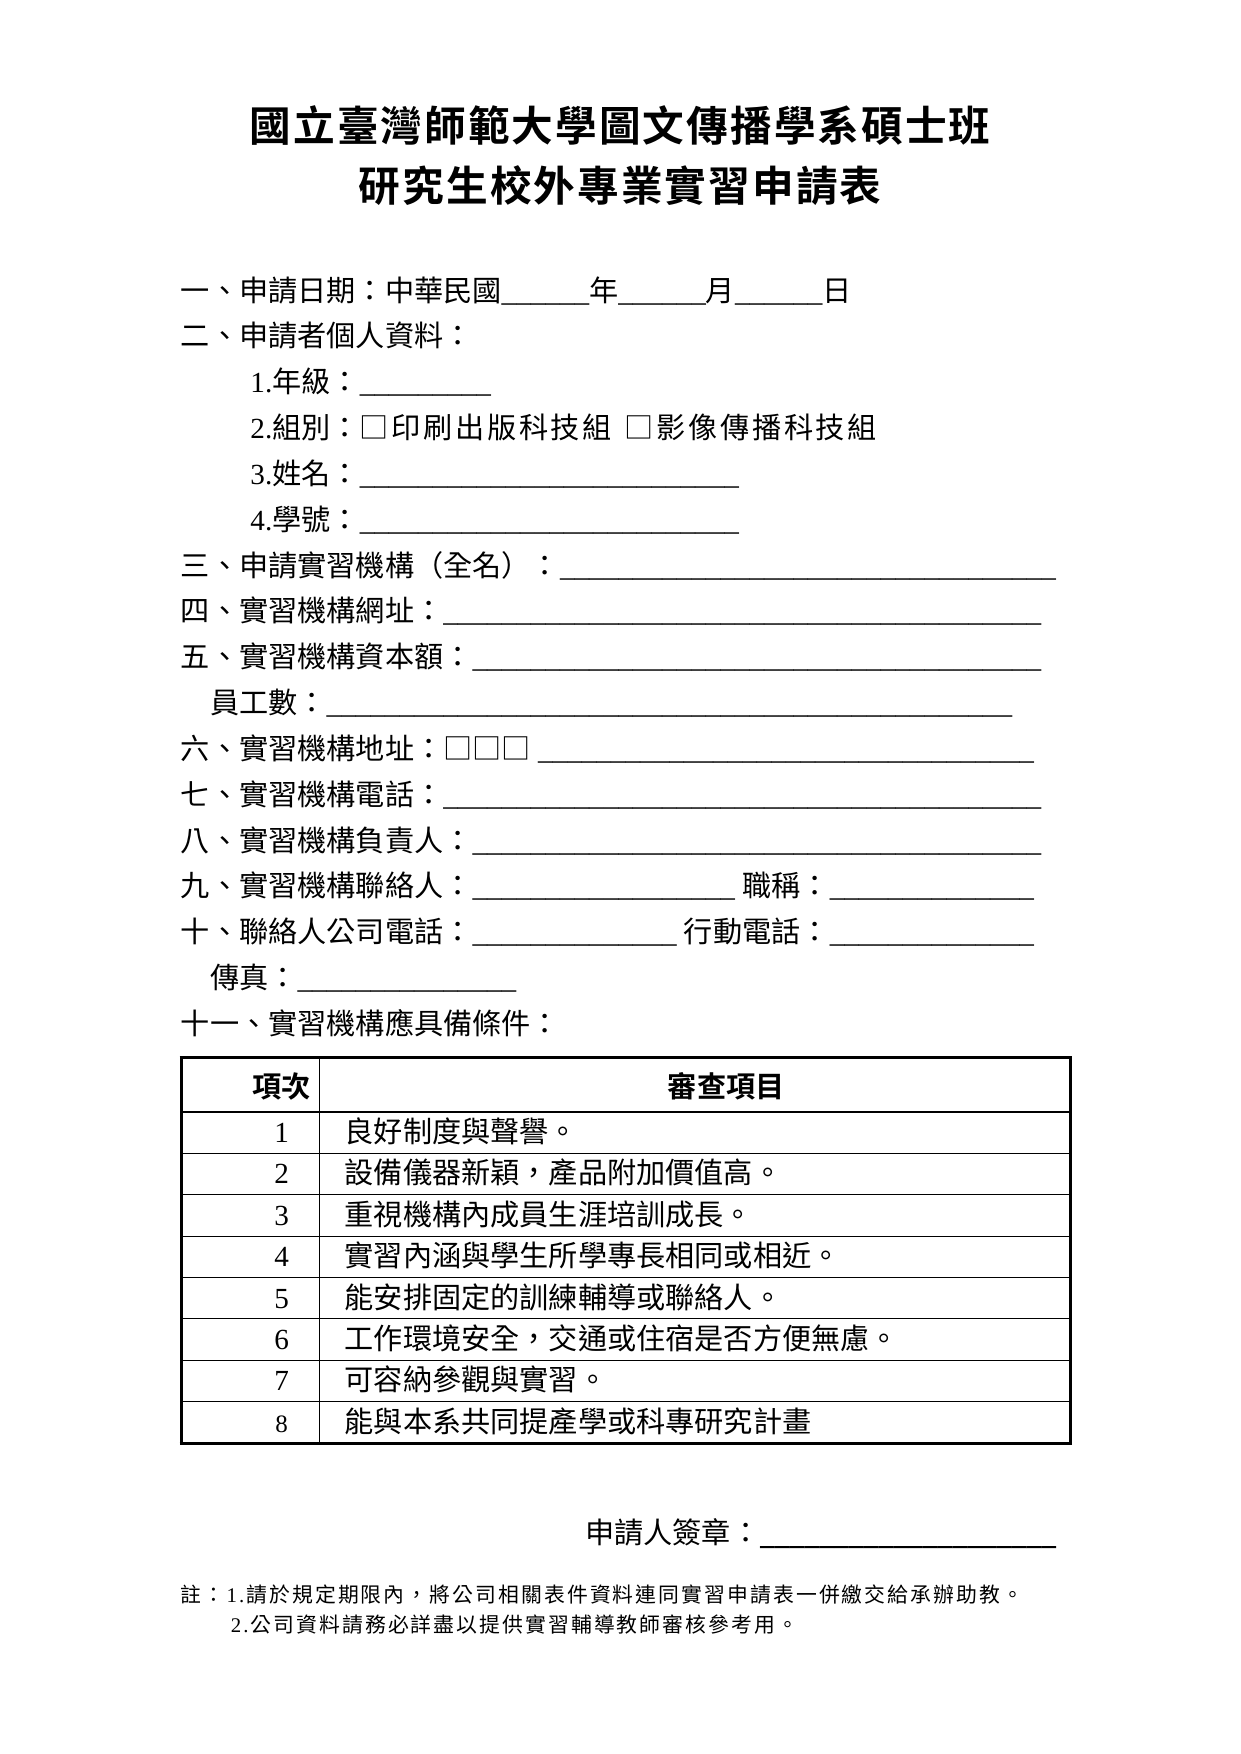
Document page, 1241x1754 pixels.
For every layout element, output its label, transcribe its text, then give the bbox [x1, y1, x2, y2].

table_cell 可容納參觀與實習。 [320, 1361, 1069, 1401]
text 九、實習機構聯絡人：__________________ 職稱：______________ [181, 860, 1122, 906]
text 四、實習機構網址：_________________________________________ [181, 585, 1122, 631]
text 五、實習機構資本額：_______________________________________ [181, 631, 1122, 677]
text 十、聯絡人公司電話：______________ 行動電話：______________ [181, 906, 1122, 952]
text 二、申請者個人資料： [181, 310, 1122, 356]
table_cell 4 [183, 1237, 319, 1277]
text 註：1.請於規定期限內，將公司相關表件資料連同實習申請表一併繳交給承辦助教。 [181, 1578, 1122, 1608]
text 一、申請日期：中華民國______年______月______日 [181, 264, 1122, 310]
table_cell 實習內涵與學生所學專長相同或相近。 [320, 1237, 1069, 1277]
table_header 審查項目 [320, 1059, 1069, 1111]
table_header 項次 [183, 1059, 319, 1111]
text 八、實習機構負責人：_______________________________________ [181, 814, 1122, 860]
table_cell 6 [183, 1319, 319, 1359]
table_cell 設備儀器新穎，產品附加價值高。 [320, 1154, 1069, 1194]
table_cell 能與本系共同提產學或科專研究計畫 [320, 1402, 1069, 1442]
table_cell 工作環境安全，交通或住宿是否方便無慮。 [320, 1319, 1069, 1359]
text 研究生校外專業實習申請表 [118, 153, 1122, 213]
text 4.學號：__________________________ [229, 493, 1122, 539]
text 3.姓名：__________________________ [229, 448, 1122, 493]
text 1.年級：_________ [229, 356, 1122, 402]
table_cell 重視機構內成員生涯培訓成長。 [320, 1195, 1069, 1236]
table_cell 2 [183, 1154, 319, 1194]
text 三、申請實習機構（全名）：__________________________________ [181, 539, 1122, 585]
table_cell 8 [183, 1402, 319, 1442]
text 十一、實習機構應具備條件： [181, 998, 1122, 1043]
text 申請人簽章：____________________ [181, 1508, 1056, 1553]
table_cell 良好制度與聲譽。 [320, 1113, 1069, 1153]
text 七、實習機構電話：_________________________________________ [181, 768, 1122, 814]
table_cell 能安排固定的訓練輔導或聯絡人。 [320, 1278, 1069, 1318]
text 六、實習機構地址：□□□ __________________________________ [181, 723, 1122, 768]
text 2.公司資料請務必詳盡以提供實習輔導教師審核參考用。 [231, 1608, 1122, 1639]
text 傳真：_______________ [181, 952, 1122, 998]
text 員工數：_______________________________________________ [181, 677, 1122, 723]
table_cell 5 [183, 1278, 319, 1318]
text 2.組別：□印刷出版科技組 □影像傳播科技組 [229, 402, 1122, 448]
table_cell 7 [183, 1361, 319, 1401]
table_cell 1 [183, 1113, 319, 1153]
text 國立臺灣師範大學圖文傳播學系碩士班 [118, 93, 1122, 153]
table_cell 3 [183, 1195, 319, 1236]
